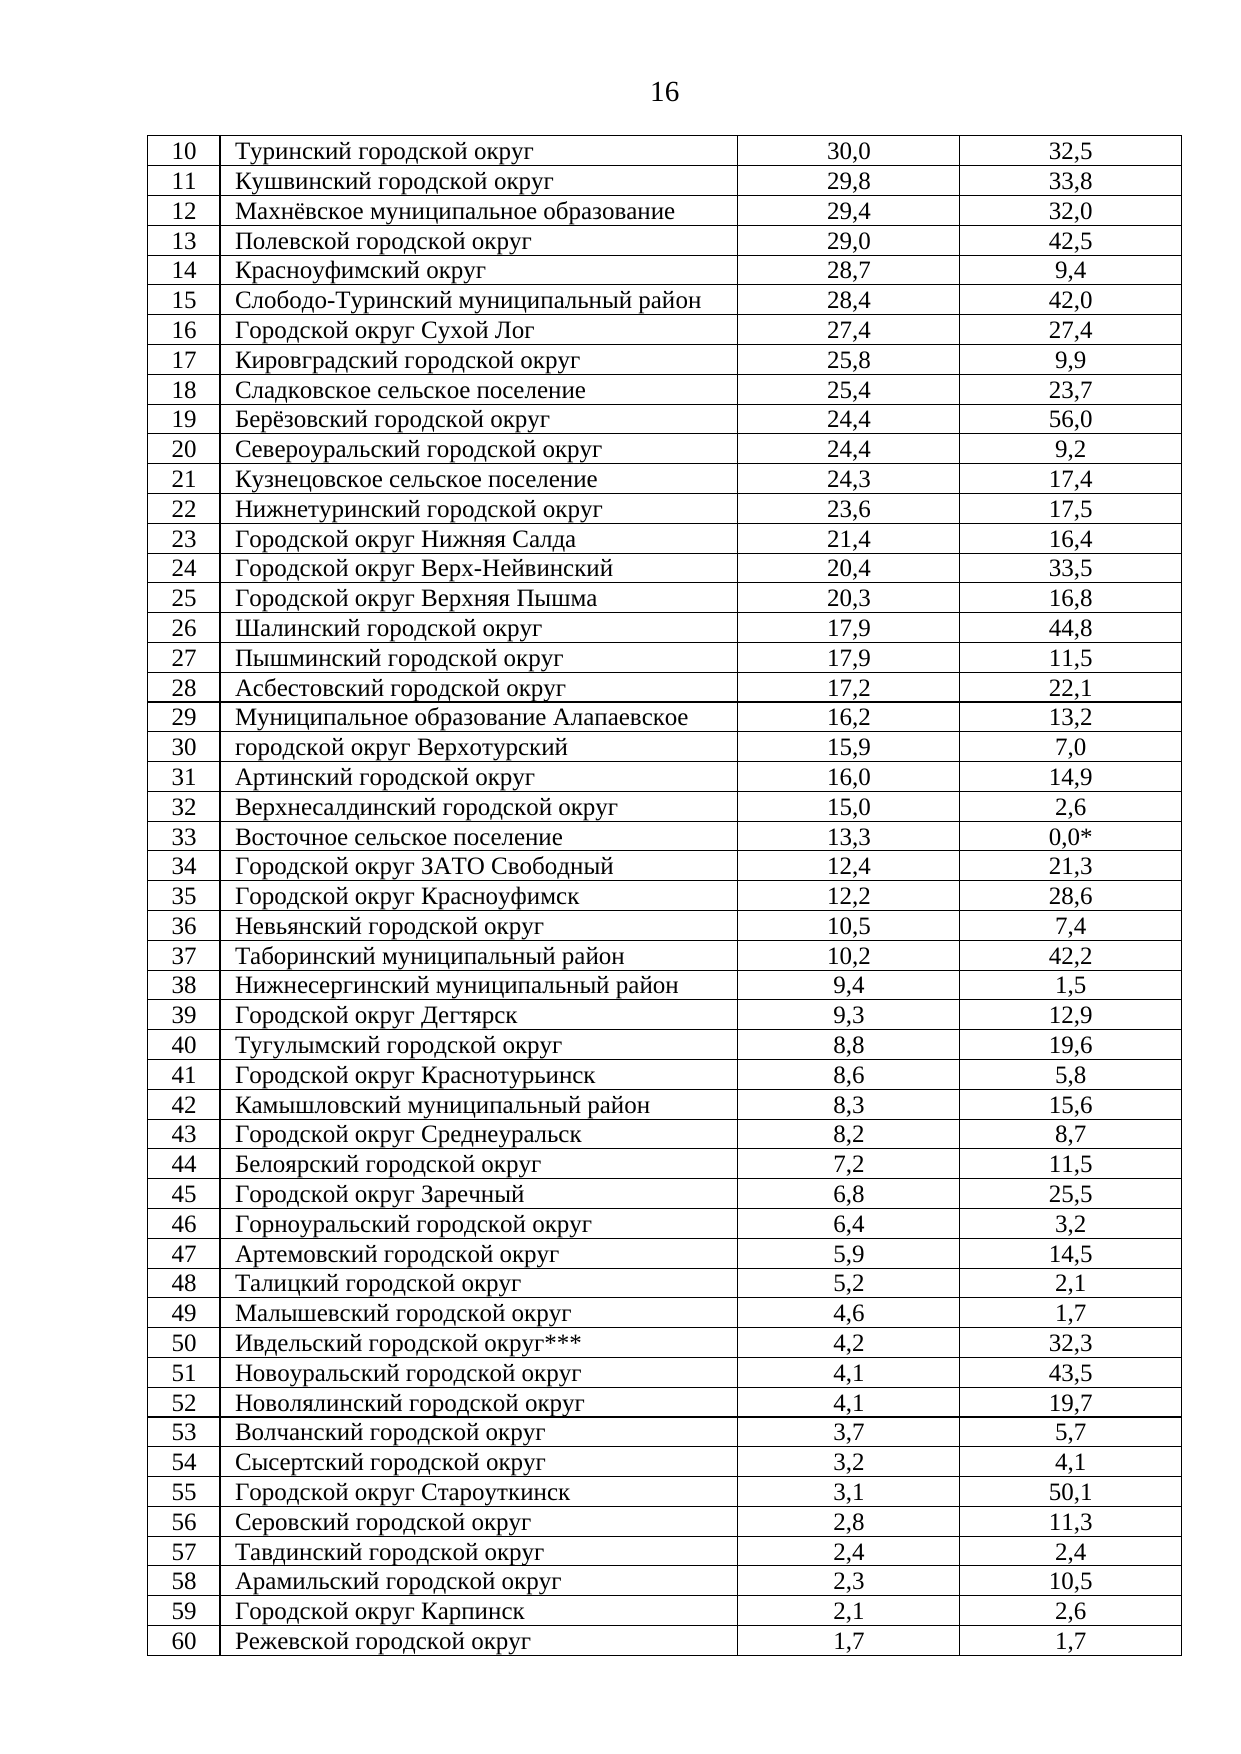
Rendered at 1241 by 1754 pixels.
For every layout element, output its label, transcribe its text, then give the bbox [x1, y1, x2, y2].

table_cell Городской округ Заречный [221, 1179, 737, 1208]
table_cell 42,5 [960, 226, 1181, 254]
table_cell Малышевский городской округ [221, 1298, 737, 1327]
table_cell Городской округ ЗАТО Свободный [221, 851, 737, 880]
table_cell 12,2 [738, 881, 959, 910]
table_cell 7,2 [738, 1149, 959, 1178]
table_cell Талицкий городской округ [221, 1269, 737, 1297]
table_cell 50,1 [960, 1477, 1181, 1506]
table_cell 44,8 [960, 613, 1181, 642]
table_cell Волчанский городской округ [221, 1418, 737, 1446]
table_cell 32,5 [960, 136, 1181, 165]
table_cell Полевской городской округ [221, 226, 737, 254]
table_cell 17 [148, 345, 219, 374]
table_cell 12,9 [960, 1000, 1181, 1029]
table_cell 17,9 [738, 643, 959, 672]
table_cell 2,4 [738, 1537, 959, 1565]
table_cell 51 [148, 1358, 219, 1387]
table_cell 10,5 [738, 911, 959, 940]
table_cell 12,4 [738, 851, 959, 880]
table_cell 11,3 [960, 1507, 1181, 1536]
table_cell 4,1 [960, 1447, 1181, 1476]
table_cell Пышминский городской округ [221, 643, 737, 672]
table_cell Кушвинский городской округ [221, 166, 737, 195]
table_cell 43,5 [960, 1358, 1181, 1387]
table_cell 37 [148, 941, 219, 969]
table_cell 5,8 [960, 1060, 1181, 1089]
table_cell 41 [148, 1060, 219, 1089]
table_cell 6,8 [738, 1179, 959, 1208]
table_cell 14,9 [960, 762, 1181, 791]
table_cell 50 [148, 1328, 219, 1357]
table_cell 33,5 [960, 554, 1181, 582]
table_cell 42,2 [960, 941, 1181, 969]
table_cell 16,2 [738, 703, 959, 731]
table_cell 11,5 [960, 643, 1181, 672]
table_cell Городской округ Краснотурьинск [221, 1060, 737, 1089]
table_cell 33,8 [960, 166, 1181, 195]
table_cell 4,2 [738, 1328, 959, 1357]
table_cell 1,5 [960, 971, 1181, 999]
table_cell 15 [148, 285, 219, 314]
table_cell 8,6 [738, 1060, 959, 1089]
table_cell 2,6 [960, 1596, 1181, 1625]
table_cell 17,9 [738, 613, 959, 642]
table_cell 46 [148, 1209, 219, 1238]
table_cell 39 [148, 1000, 219, 1029]
table_cell 16,0 [738, 762, 959, 791]
table_cell 20,4 [738, 554, 959, 582]
table_cell 9,9 [960, 345, 1181, 374]
table_cell 25,8 [738, 345, 959, 374]
table_cell 27,4 [738, 315, 959, 344]
table_cell Тавдинский городской округ [221, 1537, 737, 1565]
table_cell 3,2 [738, 1447, 959, 1476]
table_cell 4,1 [738, 1388, 959, 1416]
table_cell 34 [148, 851, 219, 880]
table_cell Ивдельский городской округ*** [221, 1328, 737, 1357]
table_cell 16,4 [960, 524, 1181, 552]
table_cell 43 [148, 1120, 219, 1148]
table_cell Артемовский городской округ [221, 1239, 737, 1267]
table_cell 52 [148, 1388, 219, 1416]
table_cell 11,5 [960, 1149, 1181, 1178]
table_cell Туринский городской округ [221, 136, 737, 165]
table_cell 3,2 [960, 1209, 1181, 1238]
table_cell 53 [148, 1418, 219, 1446]
table_cell 5,2 [738, 1269, 959, 1297]
table_cell 25 [148, 583, 219, 612]
table_cell 54 [148, 1447, 219, 1476]
table_cell 5,7 [960, 1418, 1181, 1446]
table_cell 2,1 [960, 1269, 1181, 1297]
table_cell Городской округ Верхняя Пышма [221, 583, 737, 612]
table_cell 21 [148, 464, 219, 493]
table_cell 38 [148, 971, 219, 999]
table_cell 10,2 [738, 941, 959, 969]
table_cell Городской округ Среднеуральск [221, 1120, 737, 1148]
table_cell Шалинский городской округ [221, 613, 737, 642]
table_cell 0,0* [960, 822, 1181, 850]
table_cell 55 [148, 1477, 219, 1506]
table_cell 8,7 [960, 1120, 1181, 1148]
table_cell 23,7 [960, 375, 1181, 403]
table_cell 28,7 [738, 256, 959, 284]
table_cell 10,5 [960, 1566, 1181, 1595]
table_cell Слободо-Туринский муниципальный район [221, 285, 737, 314]
table_cell 35 [148, 881, 219, 910]
table_cell Сысертский городской округ [221, 1447, 737, 1476]
table_cell Городской округ Карпинск [221, 1596, 737, 1625]
table_cell 31 [148, 762, 219, 791]
table_cell 8,8 [738, 1030, 959, 1059]
table_cell 21,4 [738, 524, 959, 552]
table_cell 26 [148, 613, 219, 642]
table_cell 57 [148, 1537, 219, 1565]
table_cell 30,0 [738, 136, 959, 165]
table_cell 3,7 [738, 1418, 959, 1446]
table_cell Верхнесалдинский городской округ [221, 792, 737, 821]
table_cell Невьянский городской округ [221, 911, 737, 940]
table_cell 22 [148, 494, 219, 523]
table_cell 29,0 [738, 226, 959, 254]
table_cell 45 [148, 1179, 219, 1208]
table_cell 2,1 [738, 1596, 959, 1625]
table_cell 19 [148, 405, 219, 433]
table_cell Арамильский городской округ [221, 1566, 737, 1595]
table_cell Берёзовский городской округ [221, 405, 737, 433]
table_cell 1,7 [738, 1626, 959, 1655]
table_cell 19,7 [960, 1388, 1181, 1416]
table_cell 16 [148, 315, 219, 344]
table_cell 8,3 [738, 1090, 959, 1118]
table_cell 33 [148, 822, 219, 850]
table_cell Муниципальное образование Алапаевское [221, 703, 737, 731]
table_cell 58 [148, 1566, 219, 1595]
table_cell 14 [148, 256, 219, 284]
table_cell 32,3 [960, 1328, 1181, 1357]
table_cell Махнёвское муниципальное образование [221, 196, 737, 225]
table_cell 27,4 [960, 315, 1181, 344]
table_cell 28,4 [738, 285, 959, 314]
table_cell 4,6 [738, 1298, 959, 1327]
table_cell 27 [148, 643, 219, 672]
table_cell 13 [148, 226, 219, 254]
table_cell городской округ Верхотурский [221, 732, 737, 761]
table_cell 21,3 [960, 851, 1181, 880]
table_cell Режевской городской округ [221, 1626, 737, 1655]
table_cell 17,5 [960, 494, 1181, 523]
table_cell 49 [148, 1298, 219, 1327]
table_cell 8,2 [738, 1120, 959, 1148]
table_cell 60 [148, 1626, 219, 1655]
table_cell Артинский городской округ [221, 762, 737, 791]
table_cell 29,4 [738, 196, 959, 225]
table_cell 9,2 [960, 434, 1181, 463]
table_cell 13,2 [960, 703, 1181, 731]
table_cell 2,8 [738, 1507, 959, 1536]
table_cell Серовский городской округ [221, 1507, 737, 1536]
table_cell Нижнесергинский муниципальный район [221, 971, 737, 999]
table_cell 24,4 [738, 434, 959, 463]
table_cell 25,4 [738, 375, 959, 403]
table_cell 24,4 [738, 405, 959, 433]
table_cell 44 [148, 1149, 219, 1178]
table_cell Сладковское сельское поселение [221, 375, 737, 403]
table_cell 4,1 [738, 1358, 959, 1387]
table_cell 42 [148, 1090, 219, 1118]
table_cell 16,8 [960, 583, 1181, 612]
table_cell 17,2 [738, 673, 959, 701]
table_cell Горноуральский городской округ [221, 1209, 737, 1238]
table_cell Камышловский муниципальный район [221, 1090, 737, 1118]
table_cell 14,5 [960, 1239, 1181, 1267]
table_cell 36 [148, 911, 219, 940]
table_cell Красноуфимский округ [221, 256, 737, 284]
table_cell 17,4 [960, 464, 1181, 493]
table_cell Городской округ Староуткинск [221, 1477, 737, 1506]
table_cell 32,0 [960, 196, 1181, 225]
table_cell 32 [148, 792, 219, 821]
table_cell Новоуральский городской округ [221, 1358, 737, 1387]
table_cell Асбестовский городской округ [221, 673, 737, 701]
table_cell 59 [148, 1596, 219, 1625]
table_cell 9,4 [738, 971, 959, 999]
table_cell 13,3 [738, 822, 959, 850]
table_cell Новолялинский городской округ [221, 1388, 737, 1416]
table_cell 29 [148, 703, 219, 731]
table_cell 25,5 [960, 1179, 1181, 1208]
table_cell Нижнетуринский городской округ [221, 494, 737, 523]
table_cell 28 [148, 673, 219, 701]
table_cell 1,7 [960, 1298, 1181, 1327]
table_cell Восточное сельское поселение [221, 822, 737, 850]
table_cell Городской округ Красноуфимск [221, 881, 737, 910]
table_cell 9,4 [960, 256, 1181, 284]
table_cell Кировградский городской округ [221, 345, 737, 374]
table_cell Городской округ Дегтярск [221, 1000, 737, 1029]
table_cell 6,4 [738, 1209, 959, 1238]
table_cell 1,7 [960, 1626, 1181, 1655]
table_cell 15,9 [738, 732, 959, 761]
table_cell Городской округ Верх-Нейвинский [221, 554, 737, 582]
table_cell Североуральский городской округ [221, 434, 737, 463]
table_cell 11 [148, 166, 219, 195]
table_cell 20 [148, 434, 219, 463]
table_cell 19,6 [960, 1030, 1181, 1059]
table_cell 28,6 [960, 881, 1181, 910]
table_cell Таборинский муниципальный район [221, 941, 737, 969]
table_cell Кузнецовское сельское поселение [221, 464, 737, 493]
table_cell 20,3 [738, 583, 959, 612]
table_cell Тугулымский городской округ [221, 1030, 737, 1059]
table_cell 24,3 [738, 464, 959, 493]
table_cell 24 [148, 554, 219, 582]
table_cell 47 [148, 1239, 219, 1267]
table_cell 56 [148, 1507, 219, 1536]
table_cell 48 [148, 1269, 219, 1297]
table_cell 42,0 [960, 285, 1181, 314]
table_cell 5,9 [738, 1239, 959, 1267]
table_cell 10 [148, 136, 219, 165]
table_cell Белоярский городской округ [221, 1149, 737, 1178]
table_cell 40 [148, 1030, 219, 1059]
table_cell 9,3 [738, 1000, 959, 1029]
table_cell Городской округ Нижняя Салда [221, 524, 737, 552]
table_cell 18 [148, 375, 219, 403]
table_cell 15,6 [960, 1090, 1181, 1118]
table_cell 12 [148, 196, 219, 225]
table_cell 15,0 [738, 792, 959, 821]
table_cell 23 [148, 524, 219, 552]
table_cell 23,6 [738, 494, 959, 523]
table_cell 7,0 [960, 732, 1181, 761]
table_cell 3,1 [738, 1477, 959, 1506]
table_cell 2,6 [960, 792, 1181, 821]
table_cell 22,1 [960, 673, 1181, 701]
table_cell Городской округ Сухой Лог [221, 315, 737, 344]
table_cell 2,4 [960, 1537, 1181, 1565]
table_cell 29,8 [738, 166, 959, 195]
table_cell 56,0 [960, 405, 1181, 433]
table_cell 30 [148, 732, 219, 761]
table_cell 2,3 [738, 1566, 959, 1595]
table_cell 7,4 [960, 911, 1181, 940]
